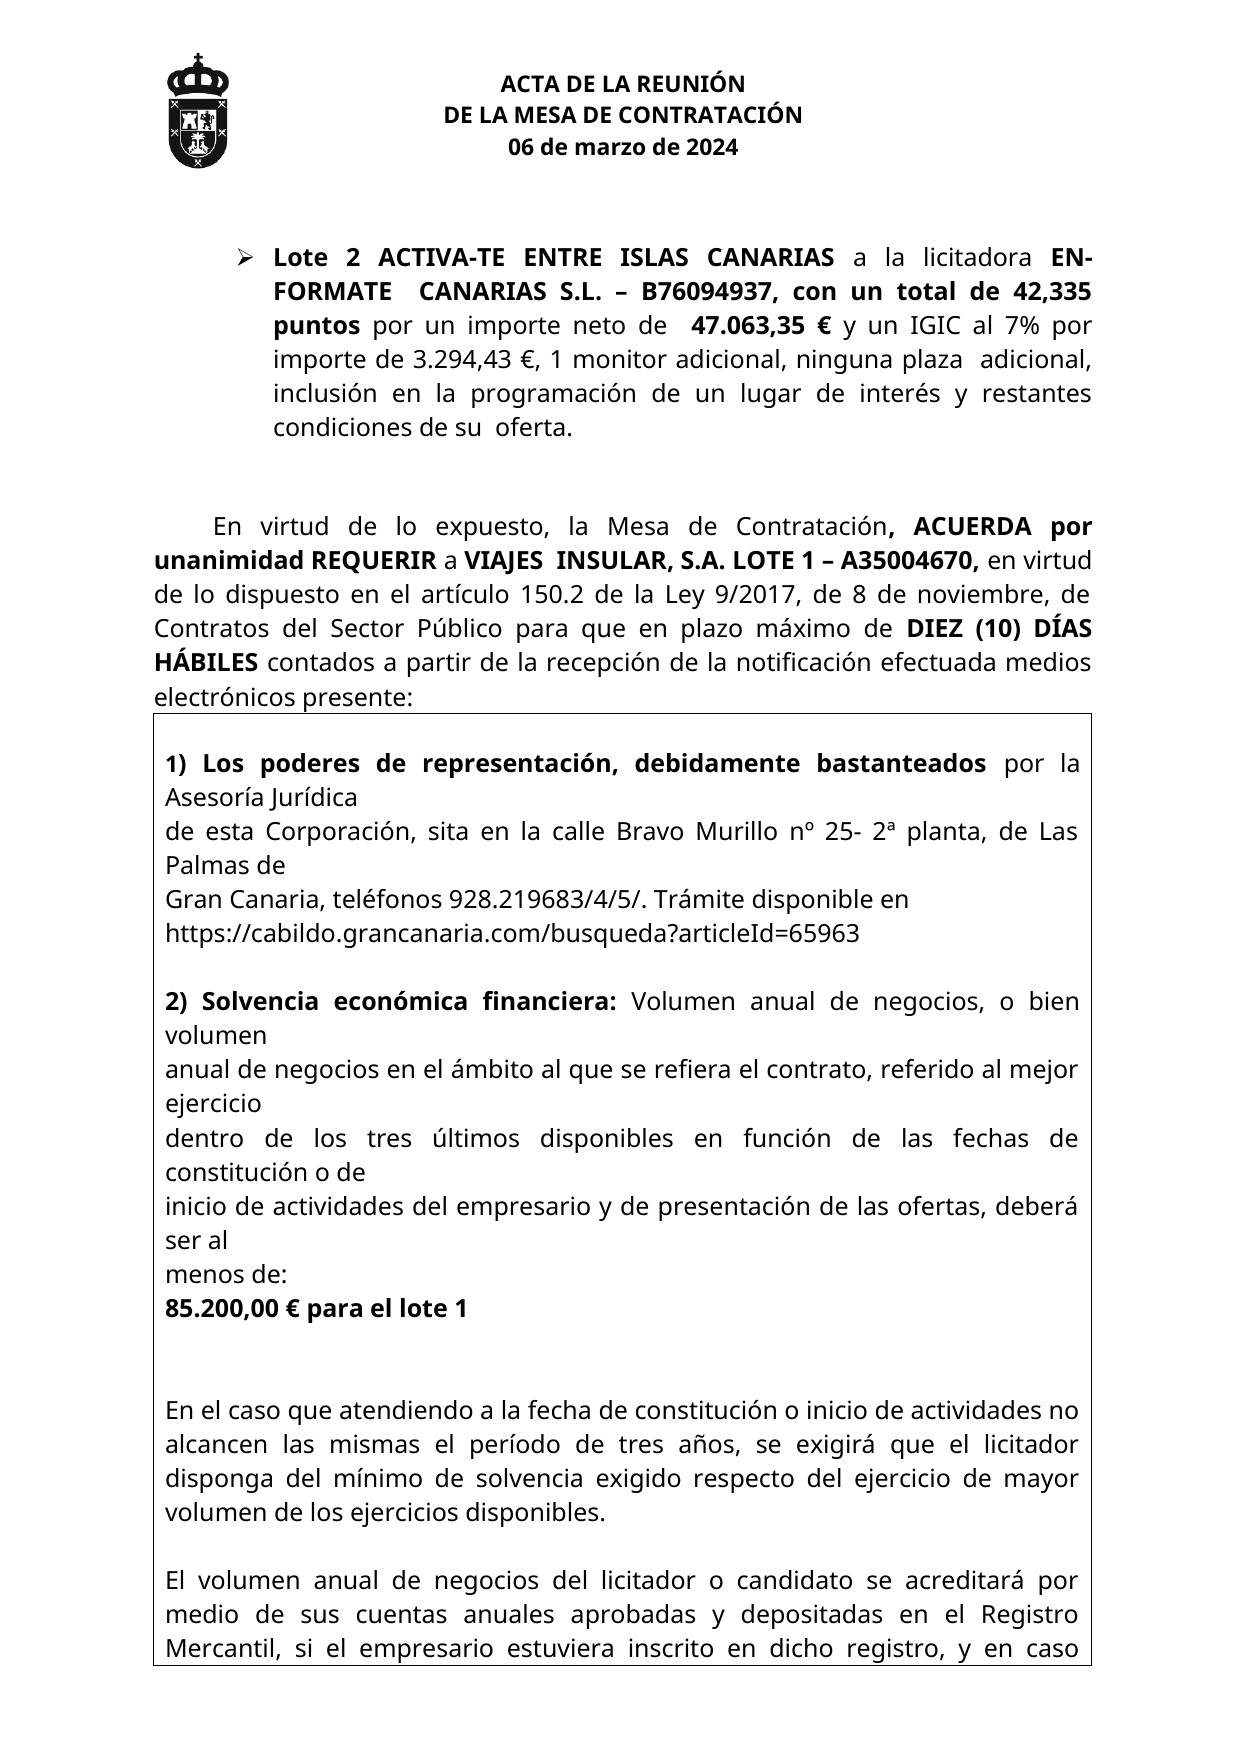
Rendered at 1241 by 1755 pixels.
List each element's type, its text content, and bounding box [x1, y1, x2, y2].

table_header 1) Los poderes de representación, debidamente bastanteados por la Asesoría Jurídica de esta Corporación, sita en la calle Bravo Murillo nº 25- 2ª planta, de Las Palmas de Gran Canaria, teléfonos 928.219683/4/5/. Trámite disponible en https://cabildo.grancanaria.com/busqueda?articleId=65963 2) Solvencia económica financiera: Volumen anual de negocios, o bien volumen anual de negocios en el ámbito al que se refiera el contrato, referido al mejor ejercicio dentro de los tres últimos disponibles en función de las fechas de constitución o de inicio de actividades del empresario y de presentación de las ofertas, deberá ser al menos de: 85.200,00 € para el lote 1 En el caso que atendiendo a la fecha de constitución o inicio de actividades no alcancen las mismas el período de tres años, se exigirá que el licitador disponga del mínimo de solvencia exigido respecto del ejercicio de mayor volumen de los ejercicios disponibles. El volumen anual de negocios del licitador o candidato se acreditará por medio de sus cuentas anuales aprobadas y depositadas en el Registro Mercantil, si el empresario estuviera inscrito en dicho registro, y en caso [154, 714, 1091, 1665]
text En virtud de lo expuesto, la Mesa de Contratación, ACUERDA por unanimidad REQUERIR a VIAJES INSULAR, S.A. LOTE 1 – A35004670, en virtud de lo dispuesto en el artículo 150.2 de la Ley 9/2017, de 8 de noviembre, de Contratos del Sector Público para que en plazo máximo de DIEZ (10) DÍAS HÁBILES contados a partir de la recepción de la notificación efectuada medios electrónicos presente: [153, 509, 1093, 713]
list Lote 2 ACTIVA-TE ENTRE ISLAS CANARIAS a la licitadora EN-FORMATE CANARIAS S.L. – B76094937, con un total de 42,335 puntos por un importe neto de 47.063,35 € y un IGIC al 7% por importe de 3.294,43 €, 1 monitor adicional, ninguna plaza adicional, inclusión en la programación de un lugar de interés y restantes condiciones de su oferta. [235, 239, 1093, 443]
